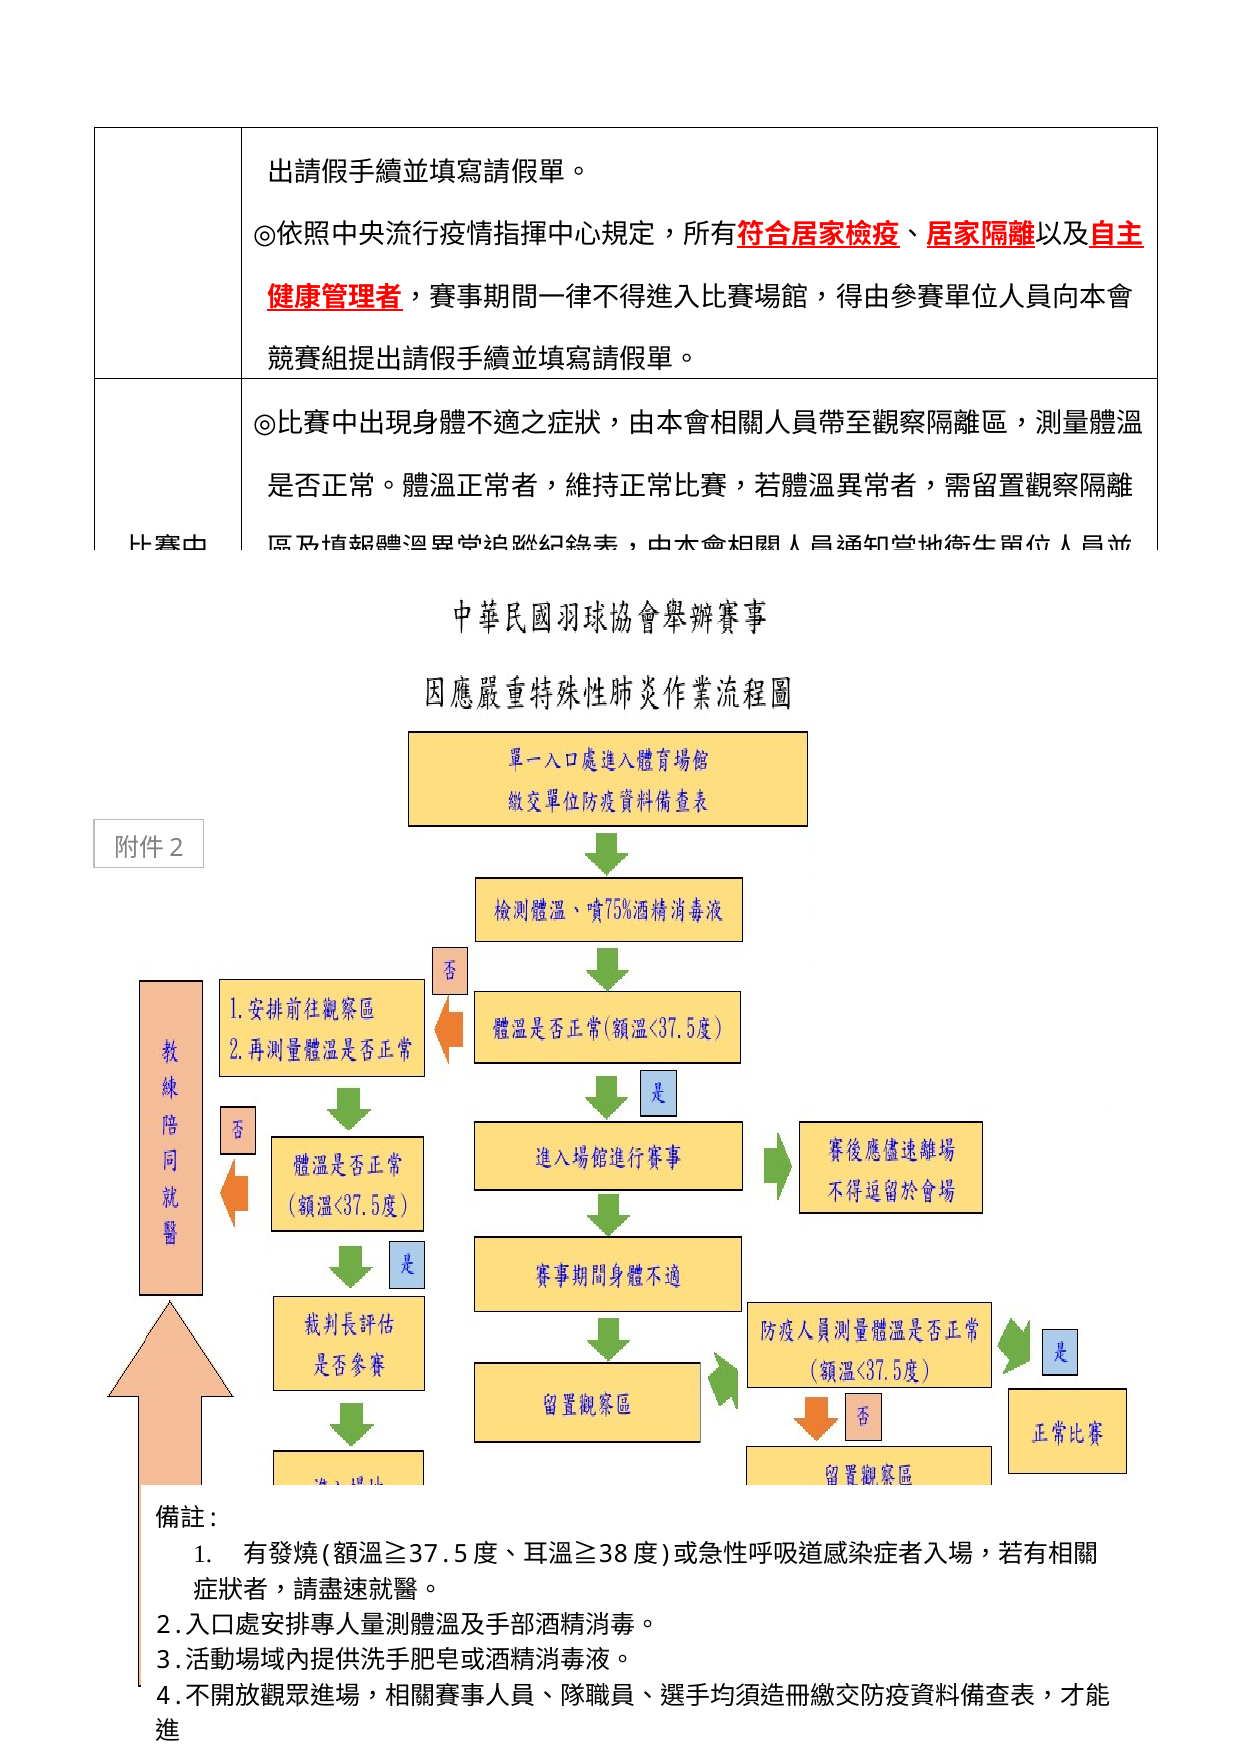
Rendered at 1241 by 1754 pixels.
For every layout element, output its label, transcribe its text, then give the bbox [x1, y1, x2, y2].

text 4.不開放觀眾進場，相關賽事人員、隊職員、選手均須造冊繳交防疫資料備查表，才能進 [156, 1676, 1119, 1746]
text 附件2 [110, 828, 188, 859]
table_header 出請假手續並填寫請假單。 ◎依照中央流行疫情指揮中心規定，所有符合居家檢疫、居家隔離以及自主 健康管理者，賽事期間一律不得進入比賽場館，得由參賽單位人員向本會 競賽組提出請假手續並填寫請假單。 [242, 128, 1157, 378]
text 2.入口處安排專人量測體溫及手部酒精消毒。 [156, 1605, 1119, 1641]
list 有發燒(額溫≧37.5度、耳溫≧38度)或急性呼吸道感染症者入場，若有相關症狀者，請盡速就醫。 [193, 1534, 1119, 1605]
table_header [95, 128, 241, 378]
text 備註: [156, 1493, 1119, 1534]
text 3.活動場域內提供洗手肥皂或酒精消毒液。 [156, 1641, 1119, 1676]
table_cell ◎比賽中出現身體不適之症狀，由本會相關人員帶至觀察隔離區，測量體溫 是否正常。體溫正常者，維持正常比賽，若體溫異常者，需留置觀察隔離 區及填報體溫異常追蹤紀錄表，由本會相關人員通知當地衛生單位人員並 評估是否符合通報定義，如符合通報定義者，該單位人員需協同衛生單位 後送醫院檢查。 [242, 379, 1157, 550]
table_cell 比賽中 [95, 379, 241, 550]
